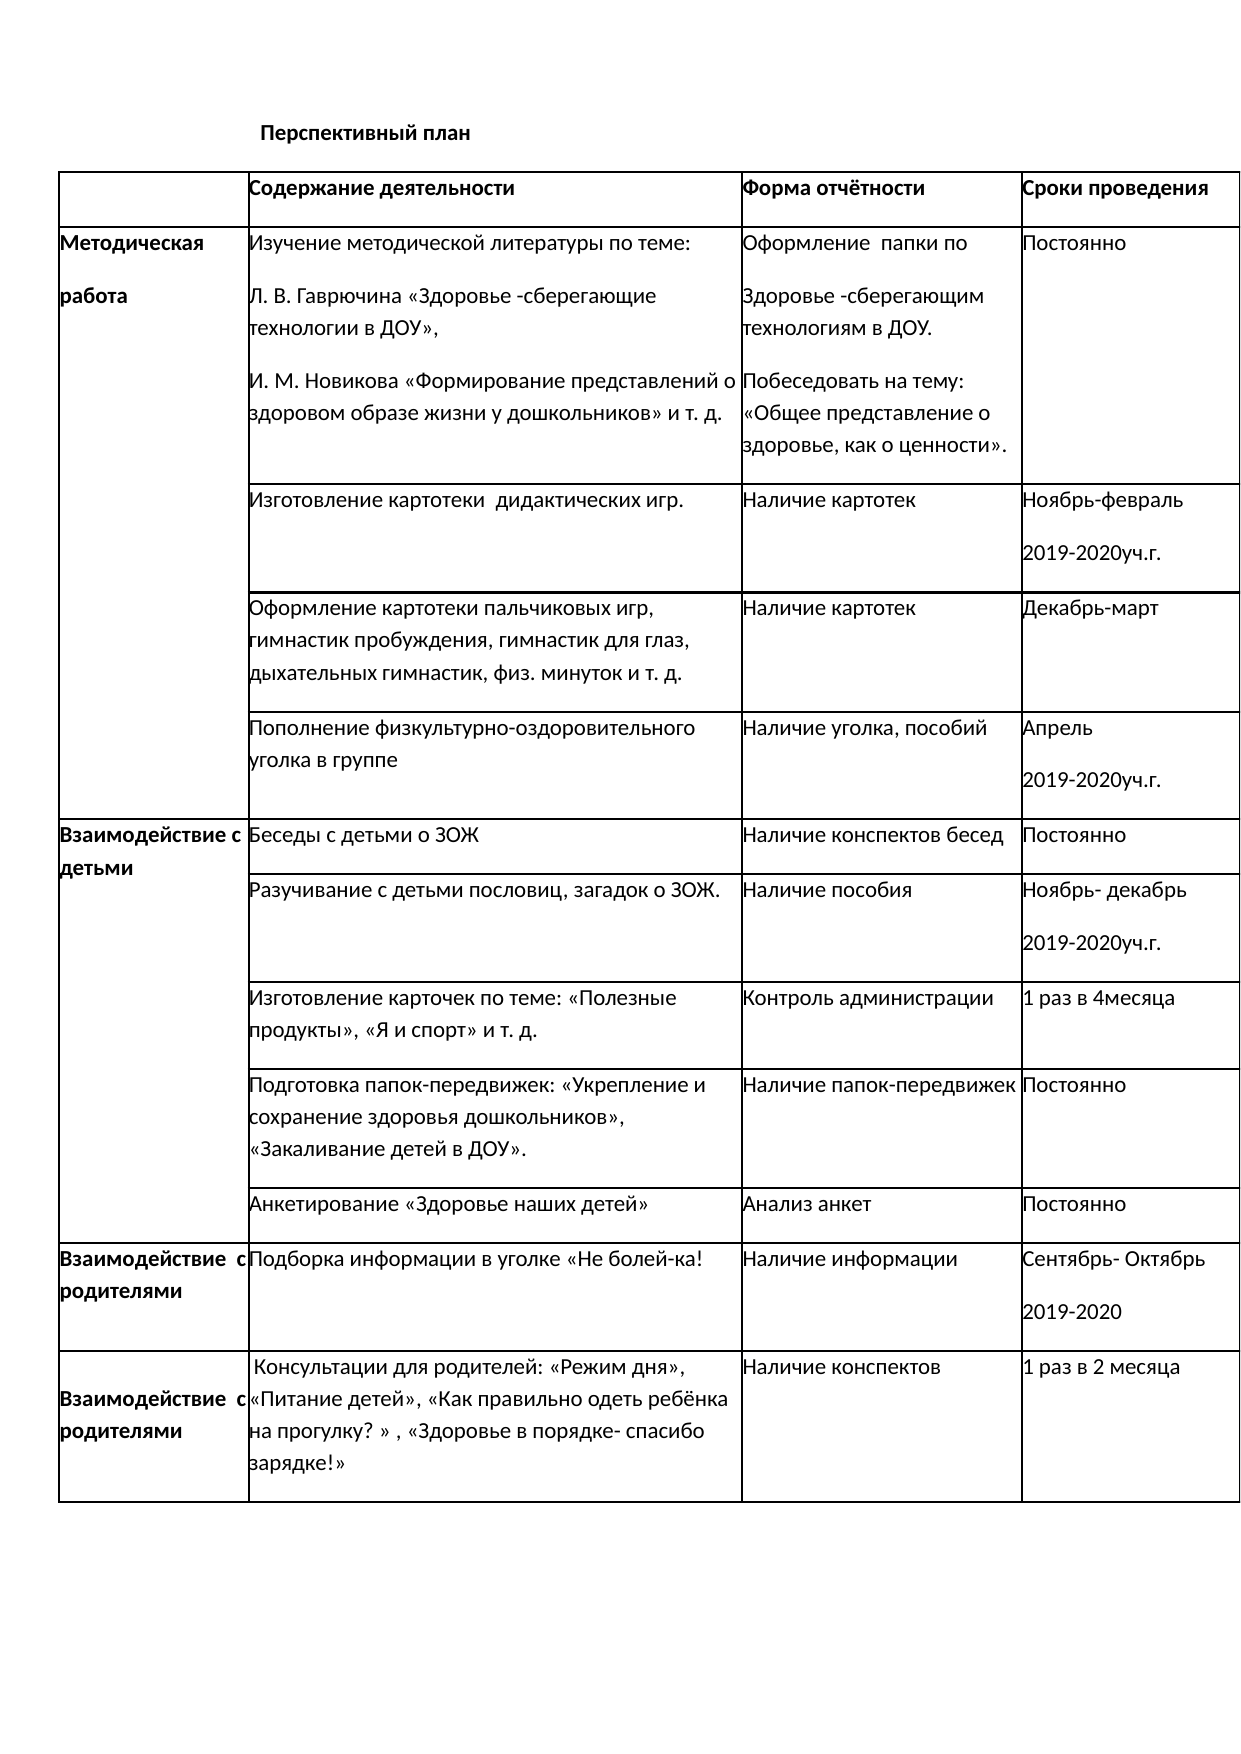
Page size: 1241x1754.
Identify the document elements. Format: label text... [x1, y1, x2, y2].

table_cell Изготовление карточек по теме: «Полезные продукты», «Я и спорт» и т. д. [250, 983, 741, 1068]
table_cell Постоянно [1023, 228, 1239, 483]
table_cell Ноябрь-февраль 2019-2020уч.г. [1023, 485, 1239, 591]
table_cell Оформление картотеки пальчиковых игр, гимнастик пробуждения, гимнастик для глаз, дыхательных гимнастик, физ. минуток и т. д. [250, 594, 741, 711]
table_cell Методическая работа [60, 228, 248, 818]
text Перспективный план [59, 118, 1152, 146]
table_cell Постоянно [1023, 1070, 1239, 1187]
table_cell Сентябрь- Октябрь 2019-2020 [1023, 1244, 1239, 1350]
table_cell Разучивание с детьми пословиц, загадок о ЗОЖ. [250, 875, 741, 981]
table_cell Постоянно [1023, 1189, 1239, 1242]
table_cell Наличие уголка, пособий [743, 713, 1021, 818]
table_cell Подготовка папок-передвижек: «Укрепление и сохранение здоровья дошкольников», «Закаливание детей в ДОУ». [250, 1070, 741, 1187]
table_cell Контроль администрации [743, 983, 1021, 1068]
table_cell Наличие папок-передвижек [743, 1070, 1021, 1187]
table_cell Анализ анкет [743, 1189, 1021, 1242]
table_cell Наличие картотек [743, 485, 1021, 591]
table_cell Взаимодействие с детьми [60, 820, 248, 1242]
table_cell Оформление папки по Здоровье -сберегающим технологиям в ДОУ. Побеседовать на тему: «Общее представление о здоровье, как о ценности». [743, 228, 1021, 483]
table_header Форма отчётности [743, 173, 1021, 226]
table_cell Изучение методической литературы по теме: Л. В. Гаврючина «Здоровье -сберегающие технологии в ДОУ», И. М. Новикова «Формирование представлений о здоровом образе жизни у дошкольников» и т. д. [250, 228, 741, 483]
table_cell Анкетирование «Здоровье наших детей» [250, 1189, 741, 1242]
table_cell Взаимодействие с родителями [60, 1352, 248, 1501]
table_cell Консультации для родителей: «Режим дня», «Питание детей», «Как правильно одеть ребёнка на прогулку? » , «Здоровье в порядке- спасибо зарядке!» [250, 1352, 741, 1501]
table_cell 1 раз в 2 месяца [1023, 1352, 1239, 1501]
table_cell Декабрь-март [1023, 594, 1239, 711]
table_cell Наличие картотек [743, 594, 1021, 711]
table_cell Ноябрь- декабрь 2019-2020уч.г. [1023, 875, 1239, 981]
table_header Сроки проведения [1023, 173, 1239, 226]
table_cell 1 раз в 4месяца [1023, 983, 1239, 1068]
table_cell Беседы с детьми о ЗОЖ [250, 820, 741, 873]
table_cell Наличие пособия [743, 875, 1021, 981]
table_cell Взаимодействие с родителями [60, 1244, 248, 1350]
table_cell Наличие конспектов [743, 1352, 1021, 1501]
table_header Содержание деятельности [250, 173, 741, 226]
table_cell Пополнение физкультурно-оздоровительного уголка в группе [250, 713, 741, 818]
table_cell Апрель 2019-2020уч.г. [1023, 713, 1239, 818]
table_cell Наличие информации [743, 1244, 1021, 1350]
table_header [60, 173, 248, 226]
table_cell Наличие конспектов бесед [743, 820, 1021, 873]
table_cell Изготовление картотеки дидактических игр. [250, 485, 741, 591]
table_cell Постоянно [1023, 820, 1239, 873]
table_cell Подборка информации в уголке «Не болей-ка! [250, 1244, 741, 1350]
